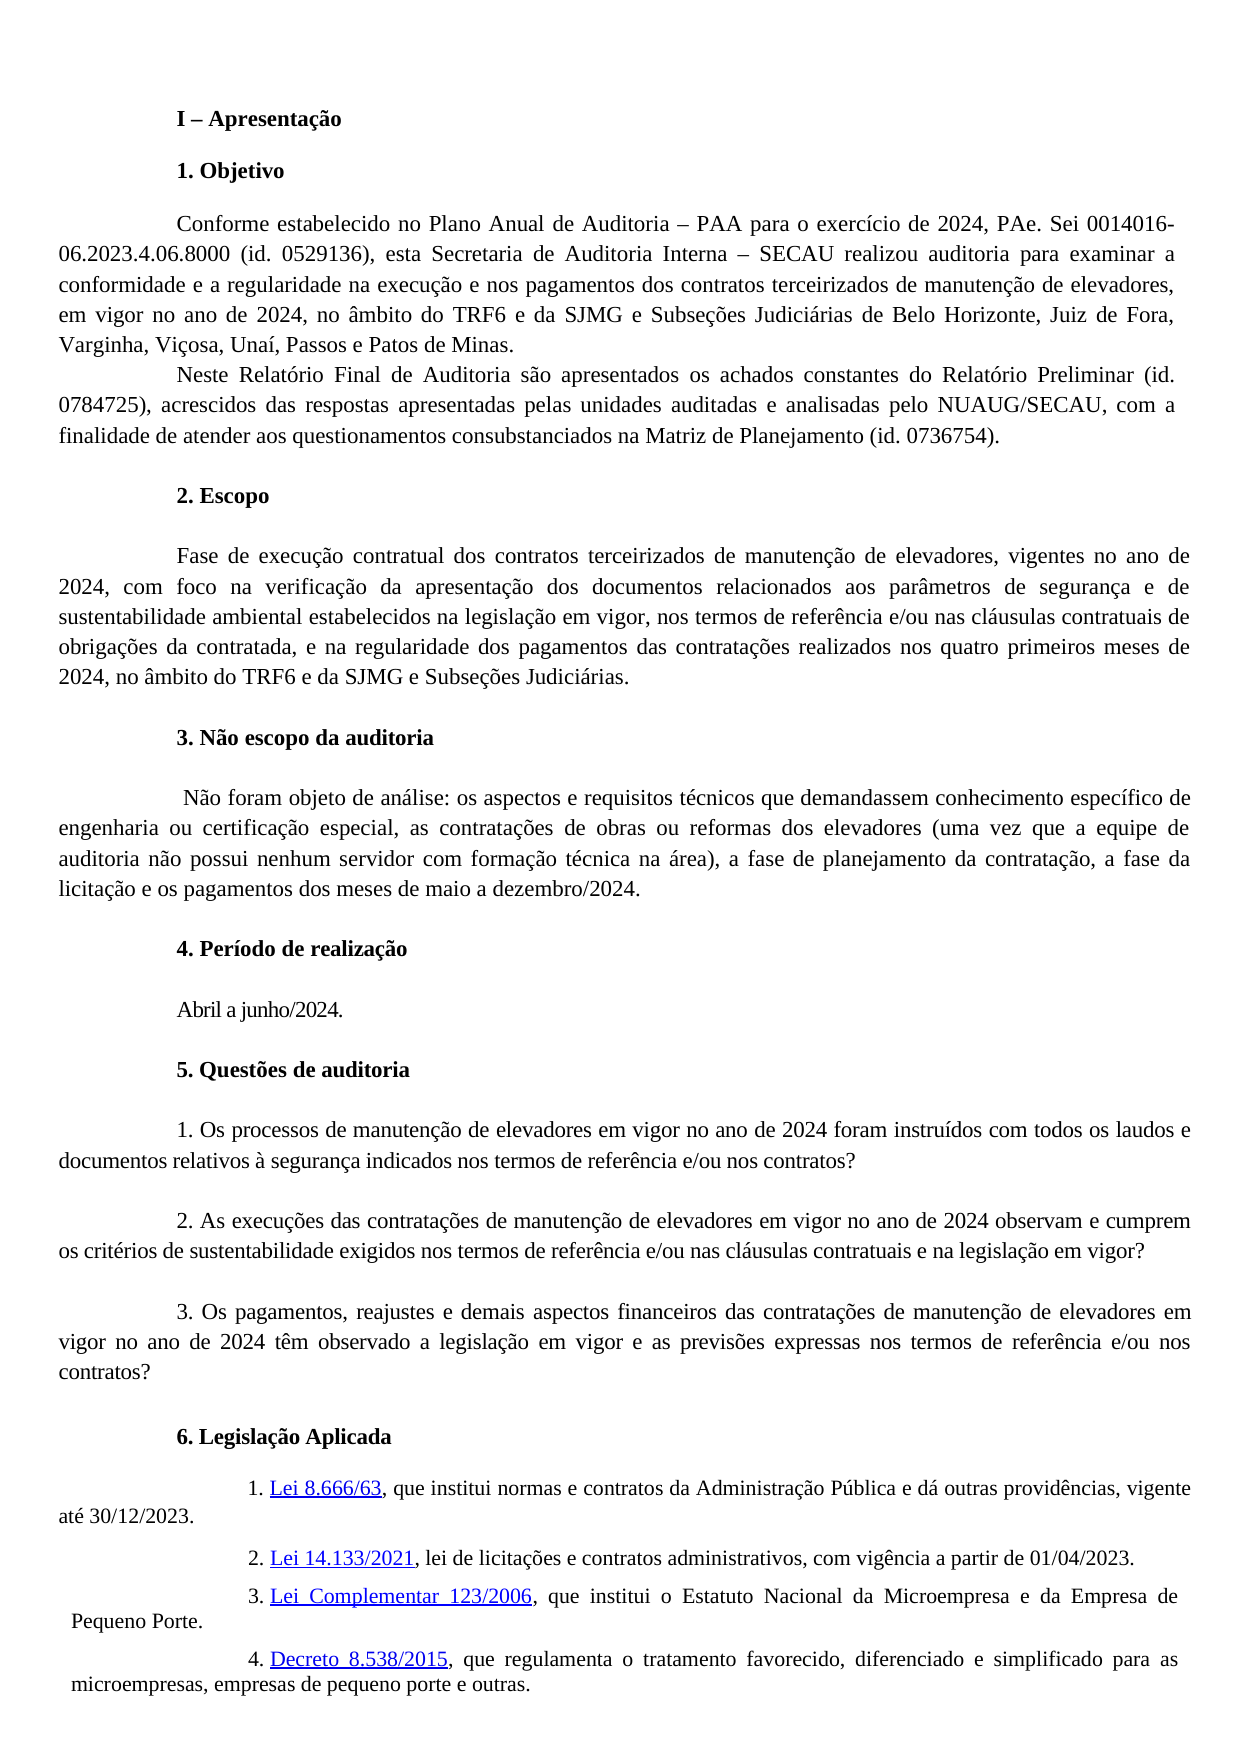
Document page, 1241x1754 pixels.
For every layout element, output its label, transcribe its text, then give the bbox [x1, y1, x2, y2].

text 2. As execuções das contratações de manutenção de elevadores em vigor no ano de 2024 observam e cumprem os critérios de sustentabilidade exigidos nos termos de referência e/ou nas cláusulas contratuais e na legislação em vigor? [58, 1207, 1192, 1264]
text I – Apresentação [58, 105, 1177, 131]
text 1. Lei 8.666/63, que institui normas e contratos da Administração Pública e dá outras providências, vigente até 30/12/2023. [58, 1474, 1192, 1529]
text 4. Decreto 8.538/2015, que regulamenta o tratamento favorecido, diferenciado e simplificado para as microempresas, empresas de pequeno porte e outras. [71, 1646, 1180, 1696]
text Fase de execução contratual dos contratos terceirizados de manutenção de elevadores, vigentes no ano de 2024, com foco na verificação da apresentação dos documentos relacionados aos parâmetros de segurança e de sustentabilidade ambiental estabelecidos na legislação em vigor, nos termos de referência e/ou nas cláusulas contratuais de obrigações da contratada, e na regularidade dos pagamentos das contratações realizados nos quatro primeiros meses de 2024, no âmbito do TRF6 e da SJMG e Subseções Judiciárias. [58, 542, 1192, 690]
text 1. Objetivo [58, 157, 1177, 184]
text Conforme estabelecido no Plano Anual de Auditoria – PAA para o exercício de 2024, PAe. Sei 0014016-06.2023.4.06.8000 (id. 0529136), esta Secretaria de Auditoria Interna – SECAU realizou auditoria para examinar a conformidade e a regularidade na execução e nos pagamentos dos contratos terceirizados de manutenção de elevadores, em vigor no ano de 2024, no âmbito do TRF6 e da SJMG e Subseções Judiciárias de Belo Horizonte, Juiz de Fora, Varginha, Viçosa, Unaí, Passos e Patos de Minas. [58, 210, 1177, 357]
text 4. Período de realização [58, 935, 1192, 962]
text 2. Lei 14.133/2021, lei de licitações e contratos administrativos, com vigência a partir de 01/04/2023. [71, 1545, 1180, 1570]
text 3. Os pagamentos, reajustes e demais aspectos financeiros das contratações de manutenção de elevadores em vigor no ano de 2024 têm observado a legislação em vigor e as previsões expressas nos termos de referência e/ou nos contratos? [58, 1298, 1192, 1384]
text 1. Os processos de manutenção de elevadores em vigor no ano de 2024 foram instruídos com todos os laudos e documentos relativos à segurança indicados nos termos de referência e/ou nos contratos? [58, 1116, 1192, 1173]
text Neste Relatório Final de Auditoria são apresentados os achados constantes do Relatório Preliminar (id. 0784725), acrescidos das respostas apresentadas pelas unidades auditadas e analisadas pelo NUAUG/SECAU, com a finalidade de atender aos questionamentos consubstanciados na Matriz de Planejamento (id. 0736754). [58, 361, 1177, 448]
text 3. Lei Complementar 123/2006, que institui o Estatuto Nacional da Microempresa e da Empresa de Pequeno Porte. [71, 1583, 1180, 1633]
text 5. Questões de auditoria [58, 1056, 1192, 1082]
text 2. Escopo [58, 482, 1177, 508]
text 3. Não escopo da auditoria [58, 724, 1192, 750]
list 6. Legislação Aplicada [176, 1424, 1192, 1449]
text Não foram objeto de análise: os aspectos e requisitos técnicos que demandassem conhecimento específico de engenharia ou certificação especial, as contratações de obras ou reformas dos elevadores (uma vez que a equipe de auditoria não possui nenhum servidor com formação técnica na área), a fase de planejamento da contratação, a fase da licitação e os pagamentos dos meses de maio a dezembro/2024. [58, 784, 1192, 901]
text Abril a junho/2024. [58, 996, 1192, 1022]
